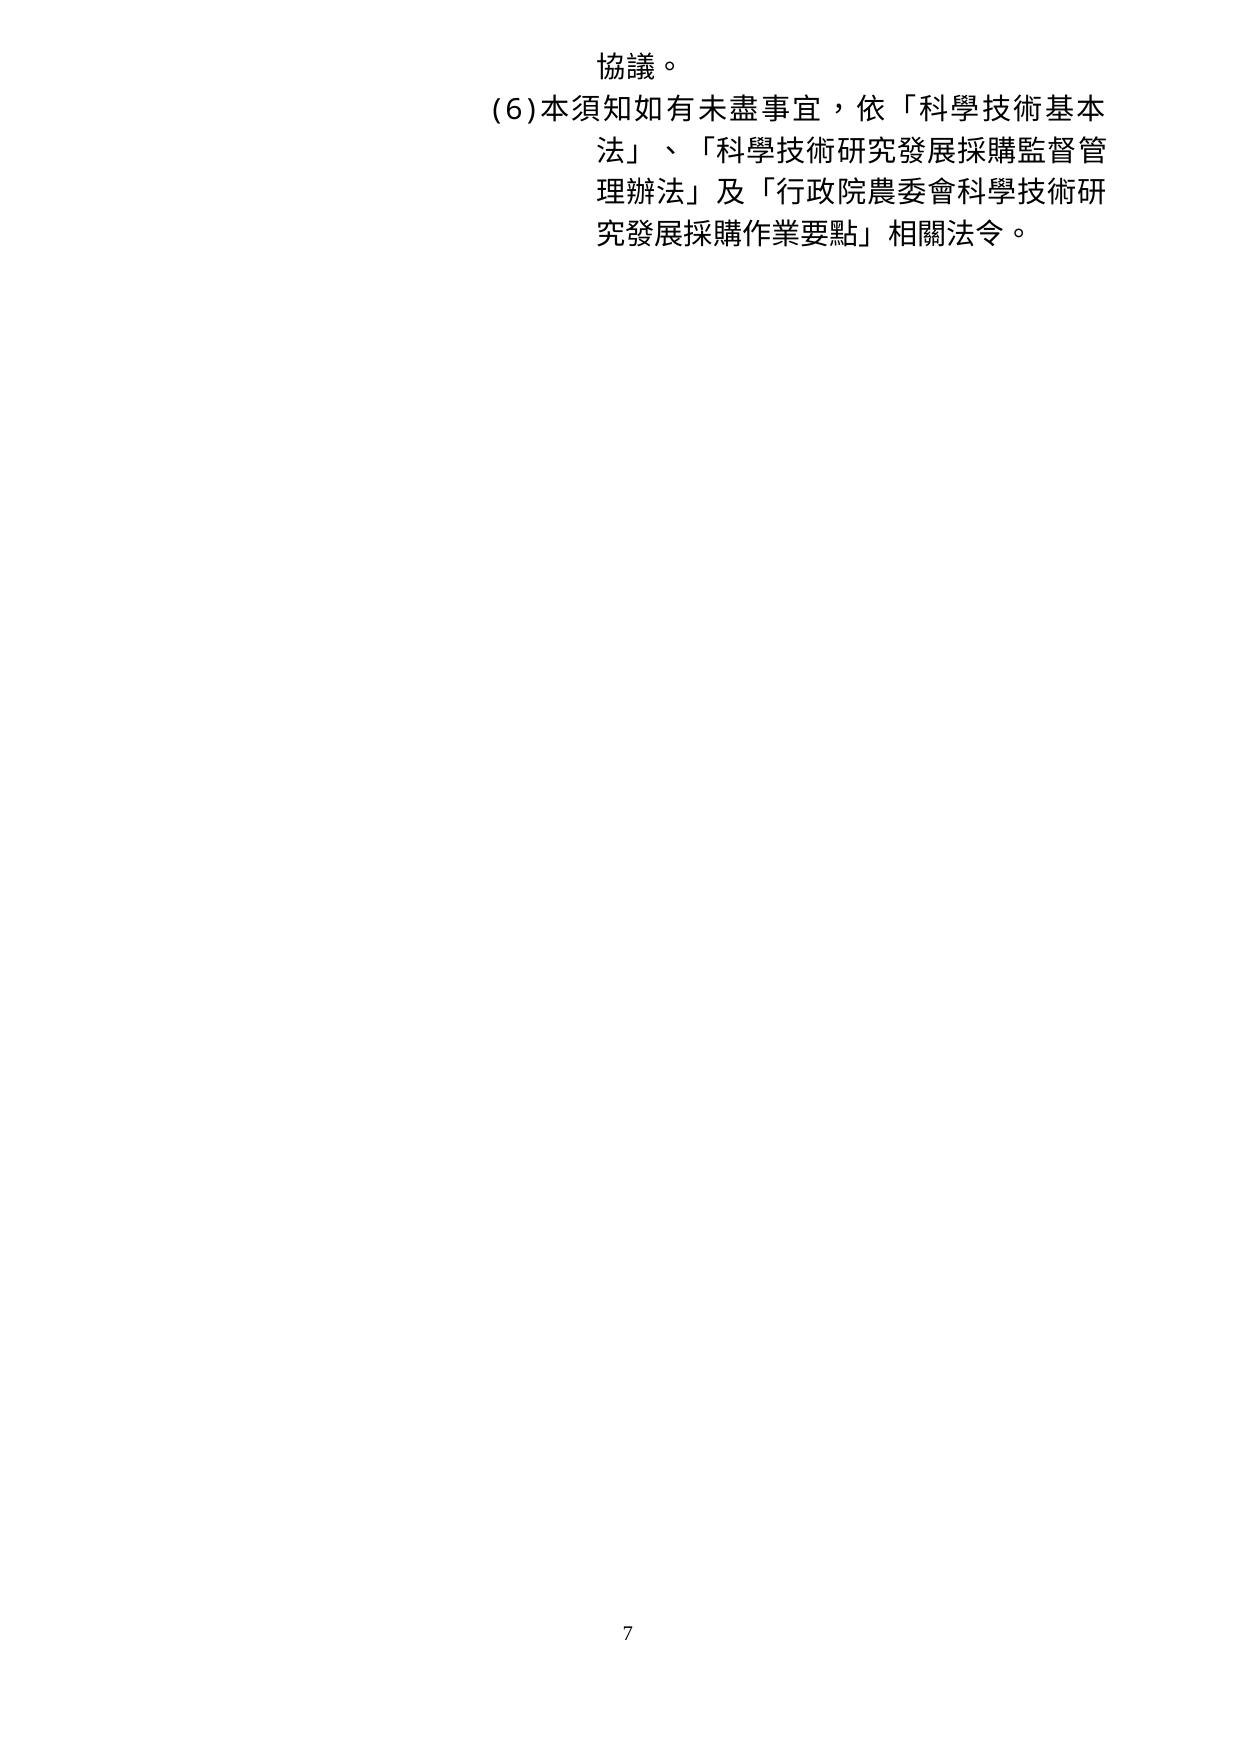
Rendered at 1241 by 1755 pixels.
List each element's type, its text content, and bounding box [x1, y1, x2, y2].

list 投標廠商應詳細閱覽本投標須知，對內容如有疑義者，得於投標時當面提出並進行協議。 [488, 44, 1107, 86]
list 本須知如有未盡事宜，依「科學技術基本法」、「科學技術研究發展採購監督管理辦法」及「行政院農委會科學技術研究發展採購作業要點」相關法令。 [488, 86, 1107, 253]
